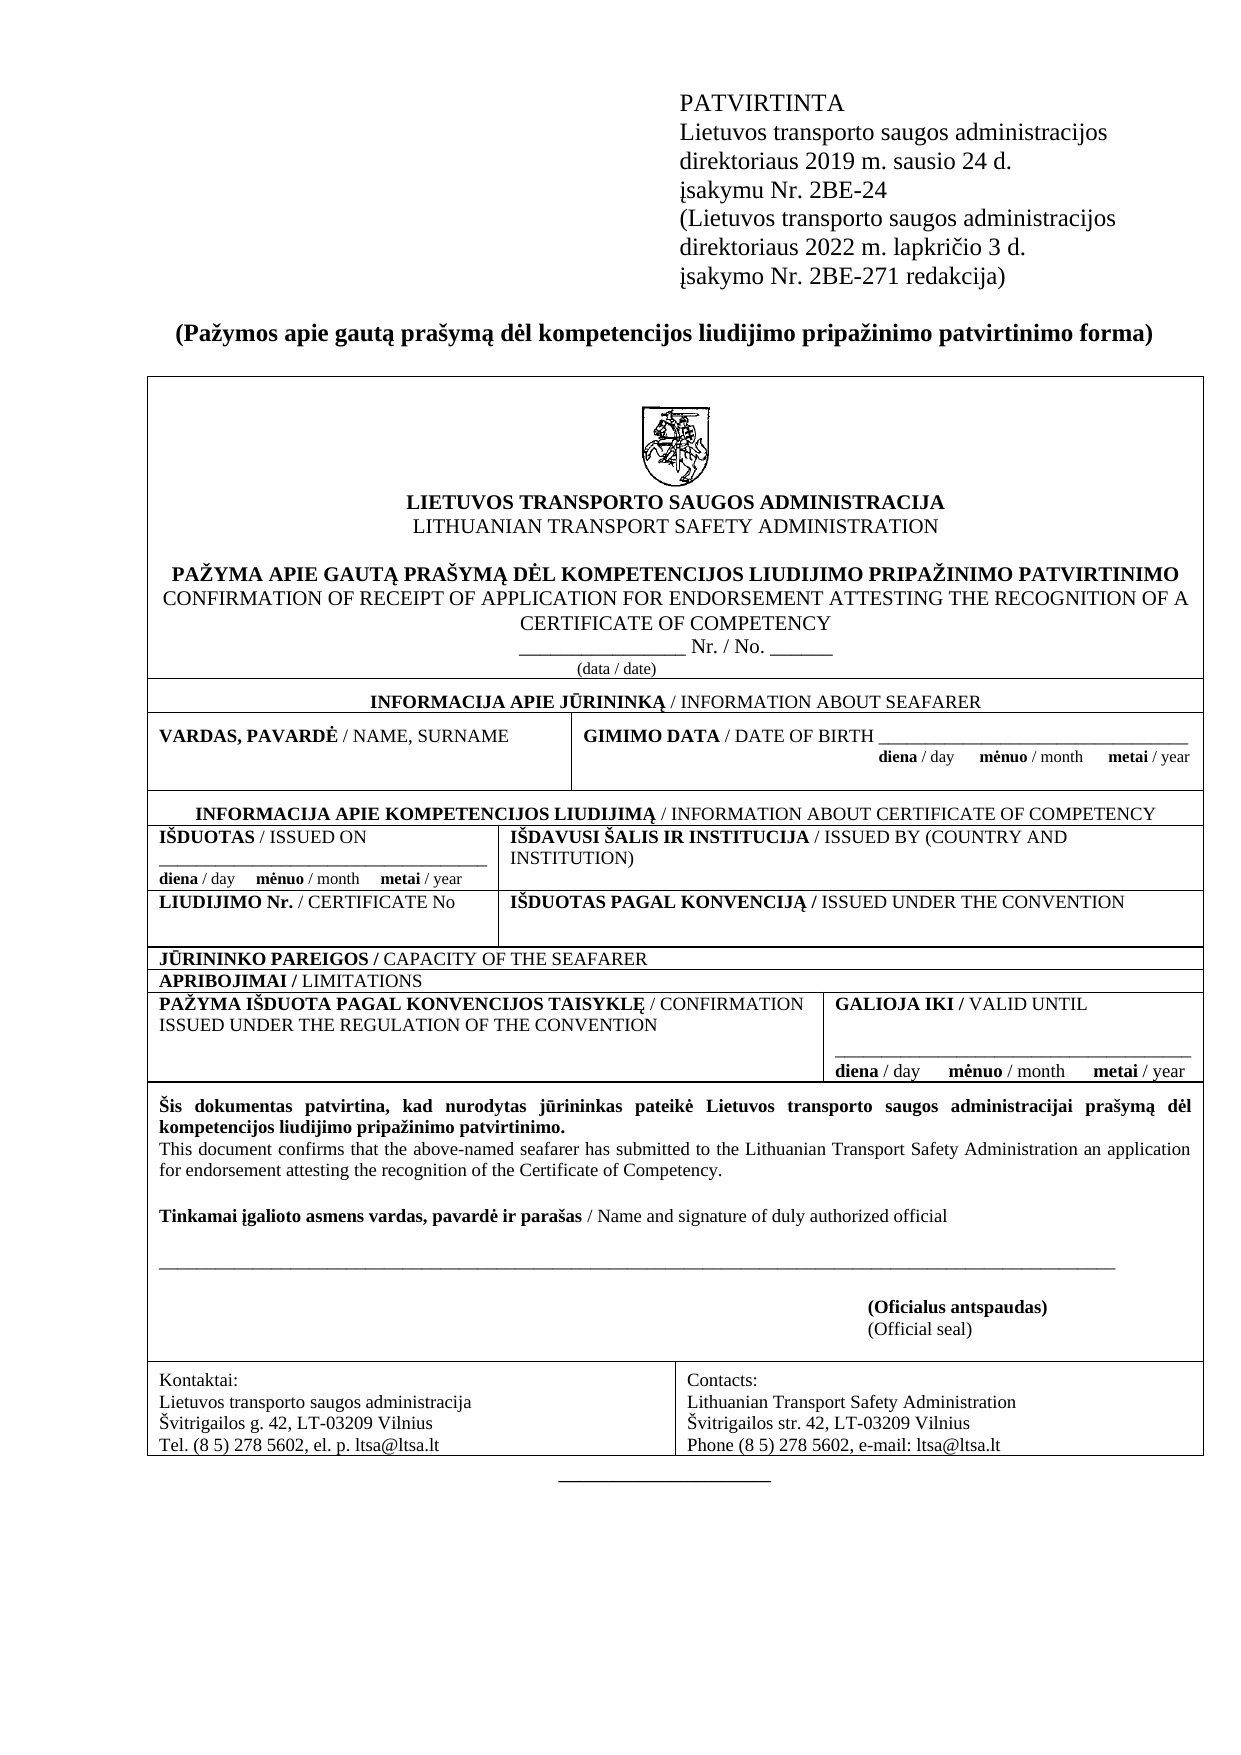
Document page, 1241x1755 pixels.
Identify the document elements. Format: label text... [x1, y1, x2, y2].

table_cell Kontaktai: Lietuvos transporto saugos administracija Švitrigailos g. 42, LT-03209 Vilnius Tel. (8 5) 278 5602, el. p. ltsa@ltsa.lt [148, 1362, 675, 1455]
table_cell PAŽYMA IŠDUOTA PAGAL KONVENCIJOS TAISYKLĘ / CONFIRMATION ISSUED UNDER THE REGULATION OF THE CONVENTION [148, 993, 823, 1081]
table_cell Šis dokumentas patvirtina, kad nurodytas jūrininkas pateikė Lietuvos transporto saugos administracijai prašymą dėl kompetencijos liudijimo pripažinimo patvirtinimo. This document confirms that the above-named seafarer has submitted to the Lithuanian Transport Safety Administration an application for endorsement attesting the recognition of the Certificate of Competency. Tinkamai įgalioto asmens vardas, pavardė ir parašas / Name and signature of duly authorized official ______________________________________________________________________________________________________ (Oficialus antspaudas) (Official seal) [148, 1083, 1203, 1361]
text _________________ [148, 1456, 1181, 1485]
text (Pažymos apie gautą prašymą dėl kompetencijos liudijimo pripažinimo patvirtinimo forma) [148, 318, 1181, 347]
table_cell JŪRININKO PAREIGOS / CAPACITY OF THE SEAFARER [148, 948, 1203, 969]
table_cell GALIOJA IKI / VALID UNTIL ______________________________________ diena / day mėnuo / month metai / year [824, 993, 1203, 1081]
text direktoriaus 2019 m. sausio 24 d. [679, 146, 1181, 175]
table_cell IŠDUOTAS PAGAL KONVENCIJĄ / ISSUED UNDER THE CONVENTION [499, 891, 1203, 946]
table_cell INFORMACIJA APIE KOMPETENCIJOS LIUDIJIMĄ / INFORMATION ABOUT CERTIFICATE OF COMPETENCY [148, 791, 1203, 824]
table_cell APRIBOJIMAI / LIMITATIONS [148, 970, 1203, 992]
text įsakymo Nr. 2BE-271 redakcija) [679, 261, 1181, 290]
table_cell LIUDIJIMO Nr. / CERTIFICATE No [148, 891, 498, 946]
text įsakymu Nr. 2BE-24 [679, 175, 1181, 203]
text PATVIRTINTA [679, 88, 1181, 117]
table_cell GIMIMO DATA / DATE OF BIRTH _________________________________ diena / day mėnuo / month metai / year [572, 713, 1203, 790]
text Lietuvos transporto saugos administracijos [679, 117, 1181, 146]
table_cell Contacts: Lithuanian Transport Safety Administration Švitrigailos str. 42, LT-03209 Vilnius Phone (8 5) 278 5602, e-mail: ltsa@ltsa.lt [676, 1362, 1203, 1455]
table_cell INFORMACIJA APIE JŪRININKĄ / INFORMATION ABOUT SEAFARER [148, 679, 1203, 712]
text direktoriaus 2022 m. lapkričio 3 d. [679, 232, 1181, 261]
table_cell IŠDAVUSI ŠALIS IR INSTITUCIJA / ISSUED BY (COUNTRY AND INSTITUTION) [499, 826, 1203, 890]
table_cell IŠDUOTAS / ISSUED ON ___________________________________ diena / day mėnuo / month metai / year [148, 826, 498, 890]
table_cell VARDAS, PAVARDĖ / NAME, SURNAME [148, 713, 571, 790]
text (Lietuvos transporto saugos administracijos [679, 203, 1181, 232]
table_header LIETUVOS TRANSPORTO SAUGOS ADMINISTRACIJA Lithuanian TRANSPORT safety administration PAŽYMA APIE GAUTĄ PRAŠYMĄ DĖL KOMPETENCIJOS LIUDIJIMO PRIPAŽINIMO PATVIRTINIMO CONFIRMATION OF RECEIPT OF APPLICATION FOR ENDORSEMENT ATTESTING THE RECOGNITION OF A CERTIFICATE OF COMPETENCY ________________ Nr. / No. ______ (data / date) [148, 377, 1203, 678]
